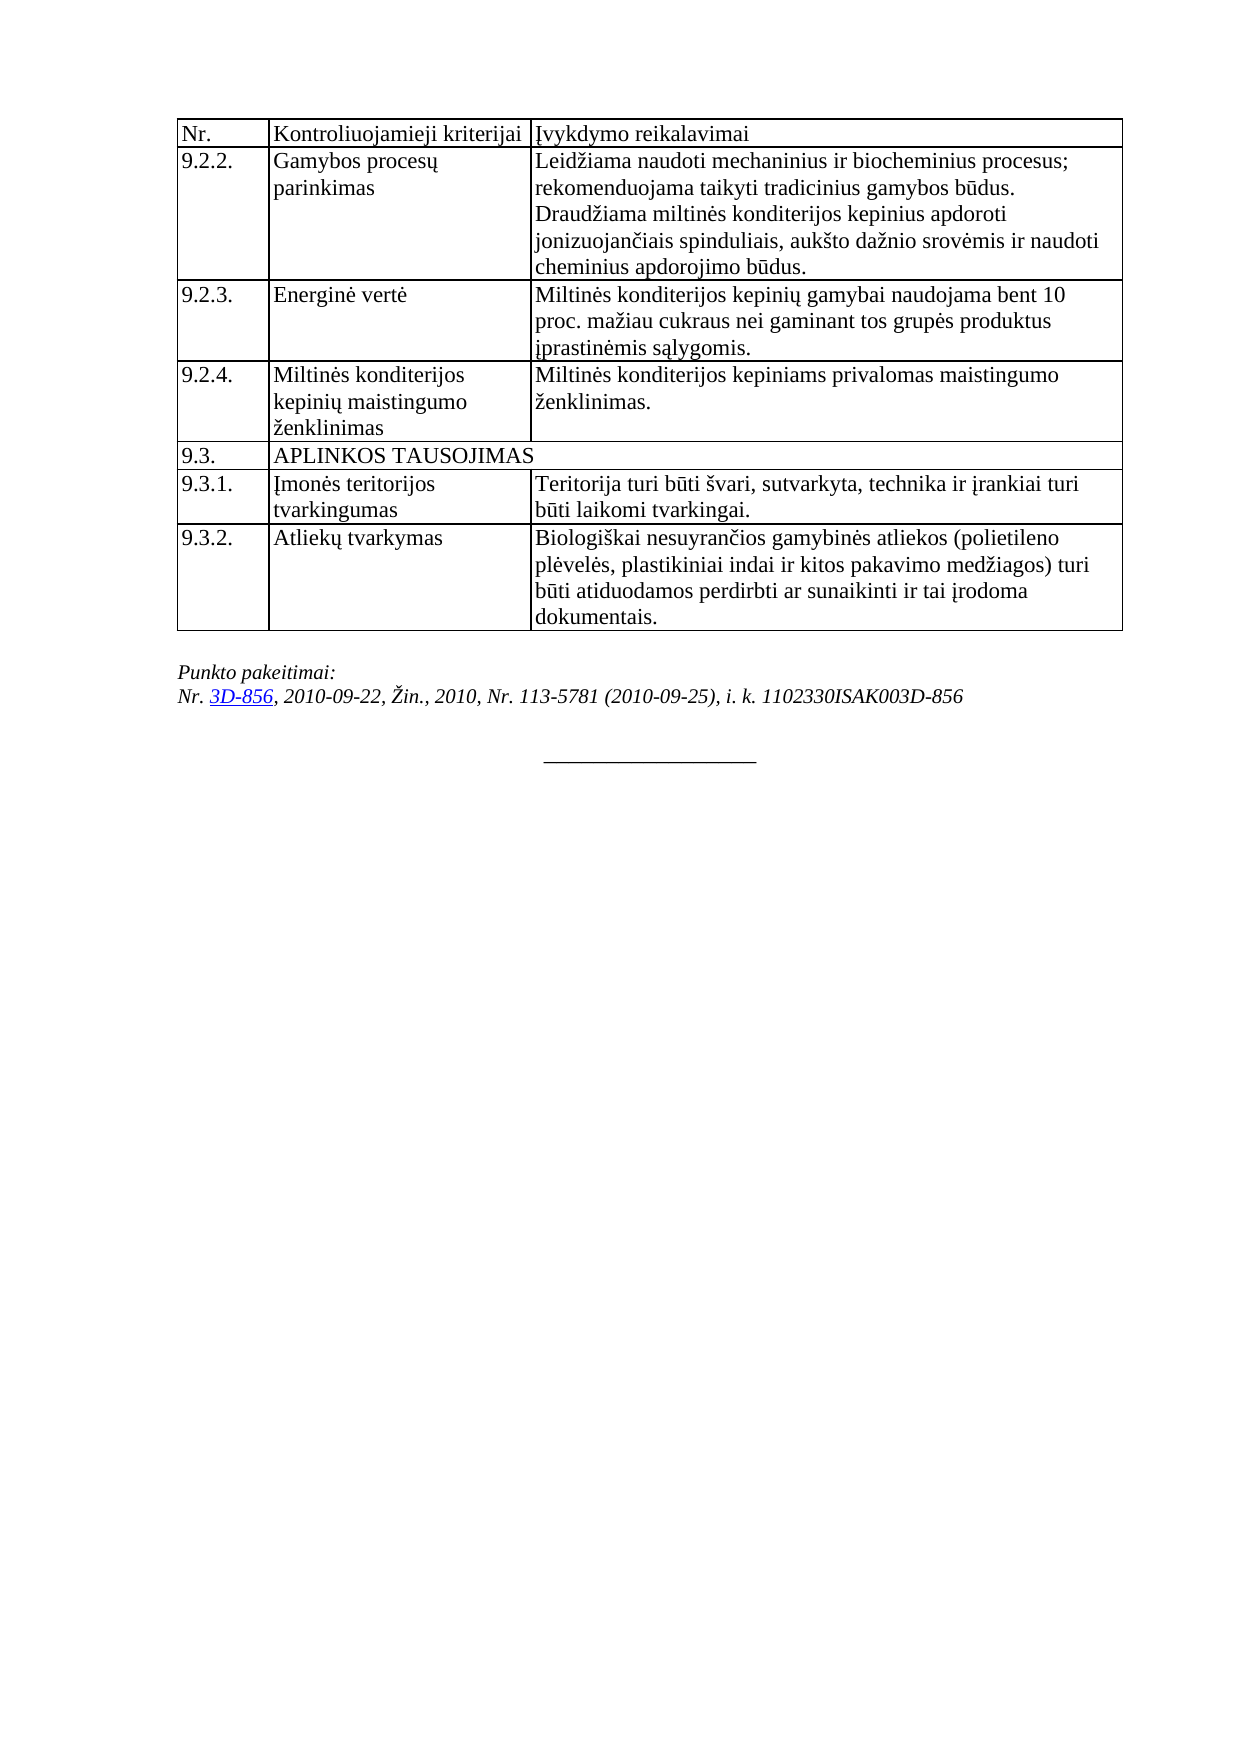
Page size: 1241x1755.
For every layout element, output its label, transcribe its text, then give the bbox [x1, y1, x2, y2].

table_cell 9.3.2. [178, 525, 268, 630]
text Punkto pakeitimai: [177, 660, 1122, 684]
text _________________ [177, 737, 1122, 766]
table_cell Biologiškai nesuyrančios gamybinės atliekos (polietileno plėvelės, plastikiniai indai ir kitos pakavimo medžiagos) turi būti atiduodamos perdirbti ar sunaikinti ir tai įrodoma dokumentais. [532, 525, 1122, 630]
table_cell Energinė vertė [270, 281, 530, 360]
table_cell Gamybos procesų parinkimas [270, 148, 530, 279]
table_cell Atliekų tvarkymas [270, 525, 530, 630]
table_cell Įmonės teritorijos tvarkingumas [270, 470, 530, 523]
table_cell 9.3. [178, 442, 268, 468]
table_cell 9.3.1. [178, 470, 268, 523]
table_cell 9.2.4. [178, 362, 268, 441]
table_cell 9.2.2. [178, 148, 268, 279]
table_cell 9.2.3. [178, 281, 268, 360]
text Nr. 3D-856, 2010-09-22, Žin., 2010, Nr. 113-5781 (2010-09-25), i. k. 1102330ISAK003D-856 [177, 684, 1122, 708]
table_cell Teritorija turi būti švari, sutvarkyta, technika ir įrankiai turi būti laikomi tvarkingai. [532, 470, 1122, 523]
table_cell Miltinės konditerijos kepiniams privalomas maistingumo ženklinimas. [532, 362, 1122, 441]
table_cell Leidžiama naudoti mechaninius ir biocheminius procesus; rekomenduojama taikyti tradicinius gamybos būdus. Draudžiama miltinės konditerijos kepinius apdoroti jonizuojančiais spinduliais, aukšto dažnio srovėmis ir naudoti cheminius apdorojimo būdus. [532, 148, 1122, 279]
table_cell APLINKOS TAUSOJIMAS [270, 442, 1122, 468]
table_cell Miltinės konditerijos kepinių maistingumo ženklinimas [270, 362, 530, 441]
table_header Kontroliuojamieji kriterijai [270, 120, 530, 146]
table_header Įvykdymo reikalavimai [532, 120, 1122, 146]
table_header Nr. [178, 120, 268, 146]
table_cell Miltinės konditerijos kepinių gamybai naudojama bent 10 proc. mažiau cukraus nei gaminant tos grupės produktus įprastinėmis sąlygomis. [532, 281, 1122, 360]
